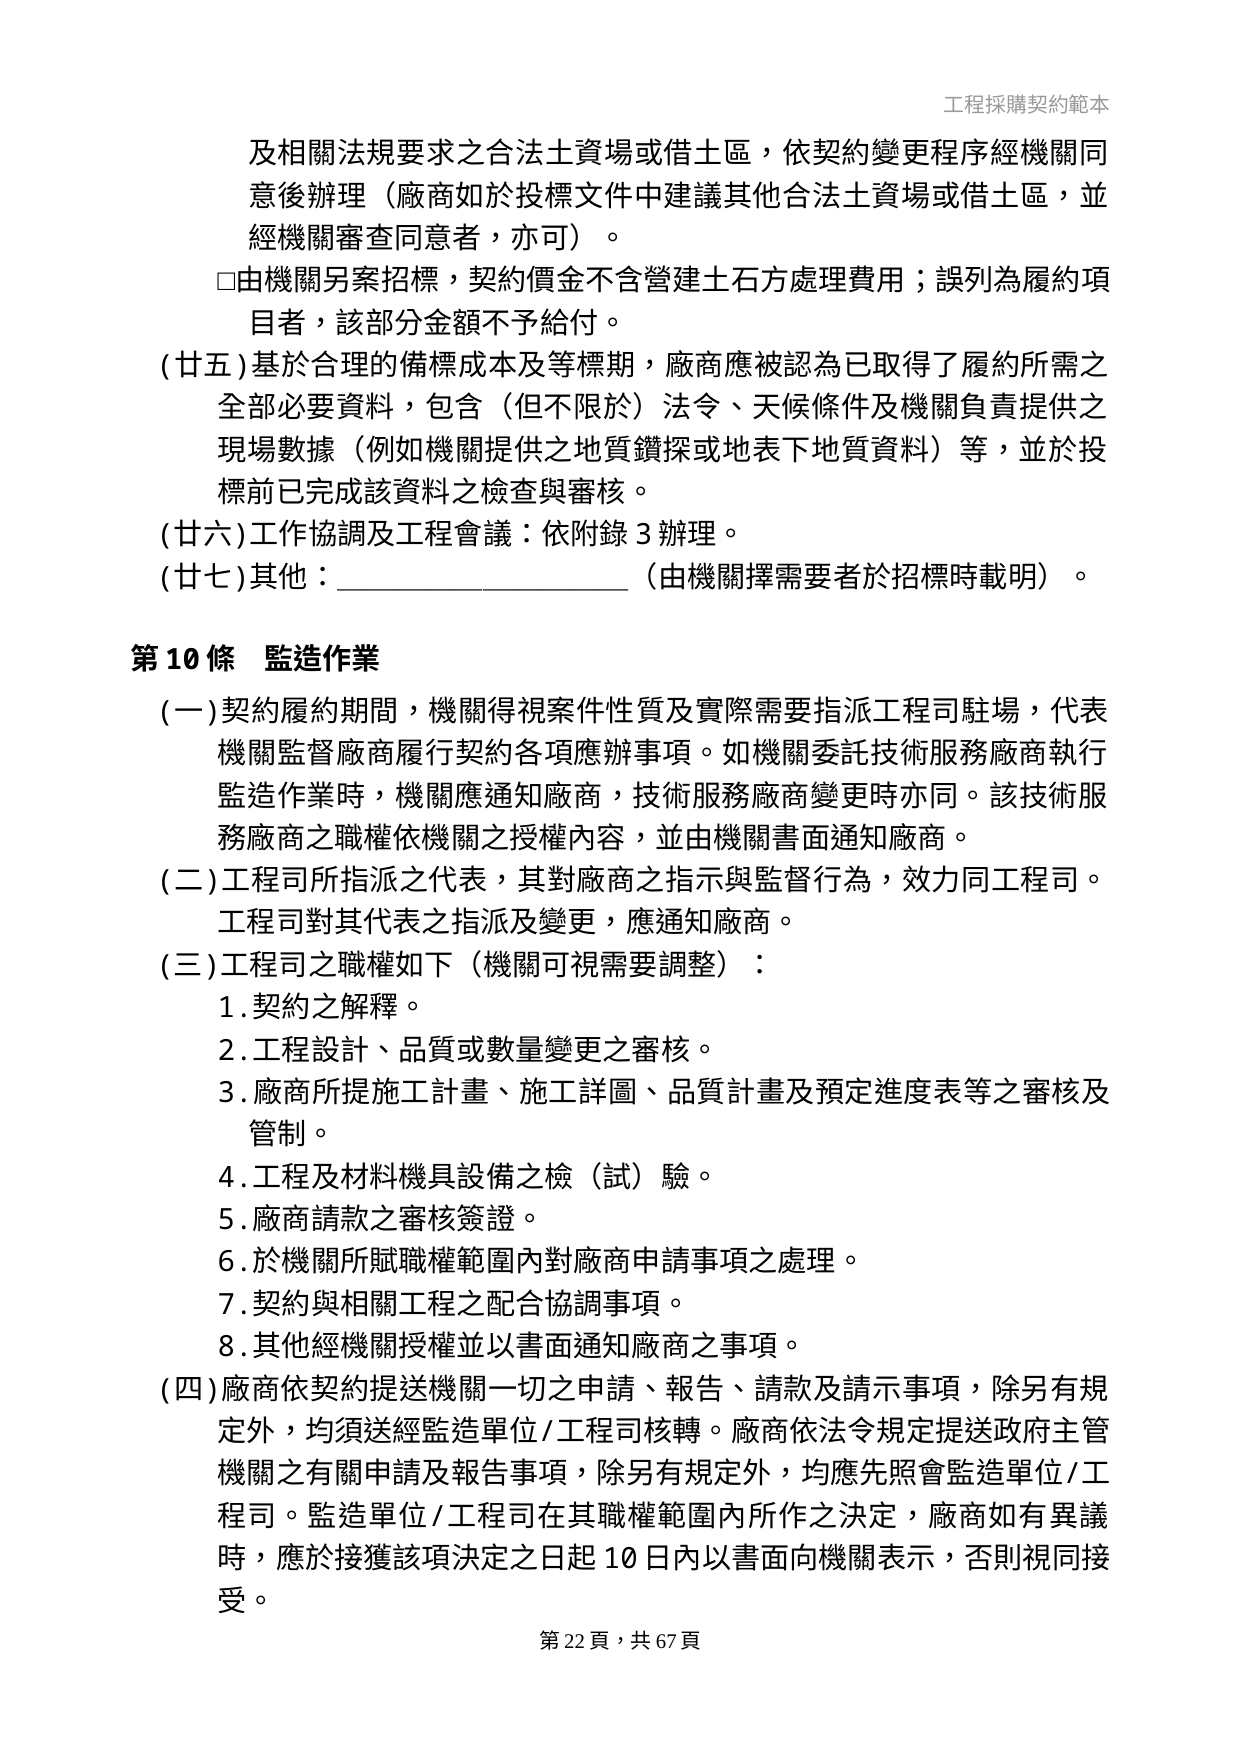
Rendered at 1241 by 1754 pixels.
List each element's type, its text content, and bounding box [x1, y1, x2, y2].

text (二)工程司所指派之代表，其對廠商之指示與監督行為，效力同工程司。工程司對其代表之指派及變更，應通知廠商。 [156, 857, 1110, 941]
text 4.工程及材料機具設備之檢（試）驗。 [217, 1153, 1110, 1196]
text 第10條 監造作業 [130, 635, 1110, 678]
text □由機關另案招標，契約價金不含營建土石方處理費用；誤列為履約項目者，該部分金額不予給付。 [217, 257, 1110, 341]
text 2.工程設計、品質或數量變更之審核。 [217, 1026, 1110, 1068]
text 6.於機關所賦職權範圍內對廠商申請事項之處理。 [217, 1238, 1110, 1280]
text (廿五)基於合理的備標成本及等標期，廠商應被認為已取得了履約所需之全部必要資料，包含（但不限於）法令、天候條件及機關負責提供之現場數據（例如機關提供之地質鑽探或地表下地質資料）等，並於投標前已完成該資料之檢查與審核。 [156, 341, 1110, 511]
text (廿七)其他：＿＿＿＿＿＿＿＿＿＿（由機關擇需要者於招標時載明）。 [156, 553, 1110, 596]
text 及相關法規要求之合法土資場或借土區，依契約變更程序經機關同意後辦理（廠商如於投標文件中建議其他合法土資場或借土區，並經機關審查同意者，亦可）。 [217, 130, 1110, 257]
text (三)工程司之職權如下（機關可視需要調整）： [156, 941, 1110, 984]
text (四)廠商依契約提送機關一切之申請、報告、請款及請示事項，除另有規定外，均須送經監造單位/工程司核轉。廠商依法令規定提送政府主管機關之有關申請及報告事項，除另有規定外，均應先照會監造單位/工程司。監造單位/工程司在其職權範圍內所作之決定，廠商如有異議時，應於接獲該項決定之日起10日內以書面向機關表示，否則視同接受。 [156, 1365, 1110, 1619]
text 3.廠商所提施工計畫、施工詳圖、品質計畫及預定進度表等之審核及管制。 [217, 1068, 1110, 1153]
text 5.廠商請款之審核簽證。 [217, 1196, 1110, 1238]
text (廿六)工作協調及工程會議：依附錄3辦理。 [156, 511, 1110, 553]
text 7.契約與相關工程之配合協調事項。 [217, 1280, 1110, 1323]
text 1.契約之解釋。 [217, 984, 1110, 1026]
text 8.其他經機關授權並以書面通知廠商之事項。 [217, 1323, 1110, 1365]
text (一)契約履約期間，機關得視案件性質及實際需要指派工程司駐場，代表機關監督廠商履行契約各項應辦事項。如機關委託技術服務廠商執行監造作業時，機關應通知廠商，技術服務廠商變更時亦同。該技術服務廠商之職權依機關之授權內容，並由機關書面通知廠商。 [156, 687, 1110, 857]
